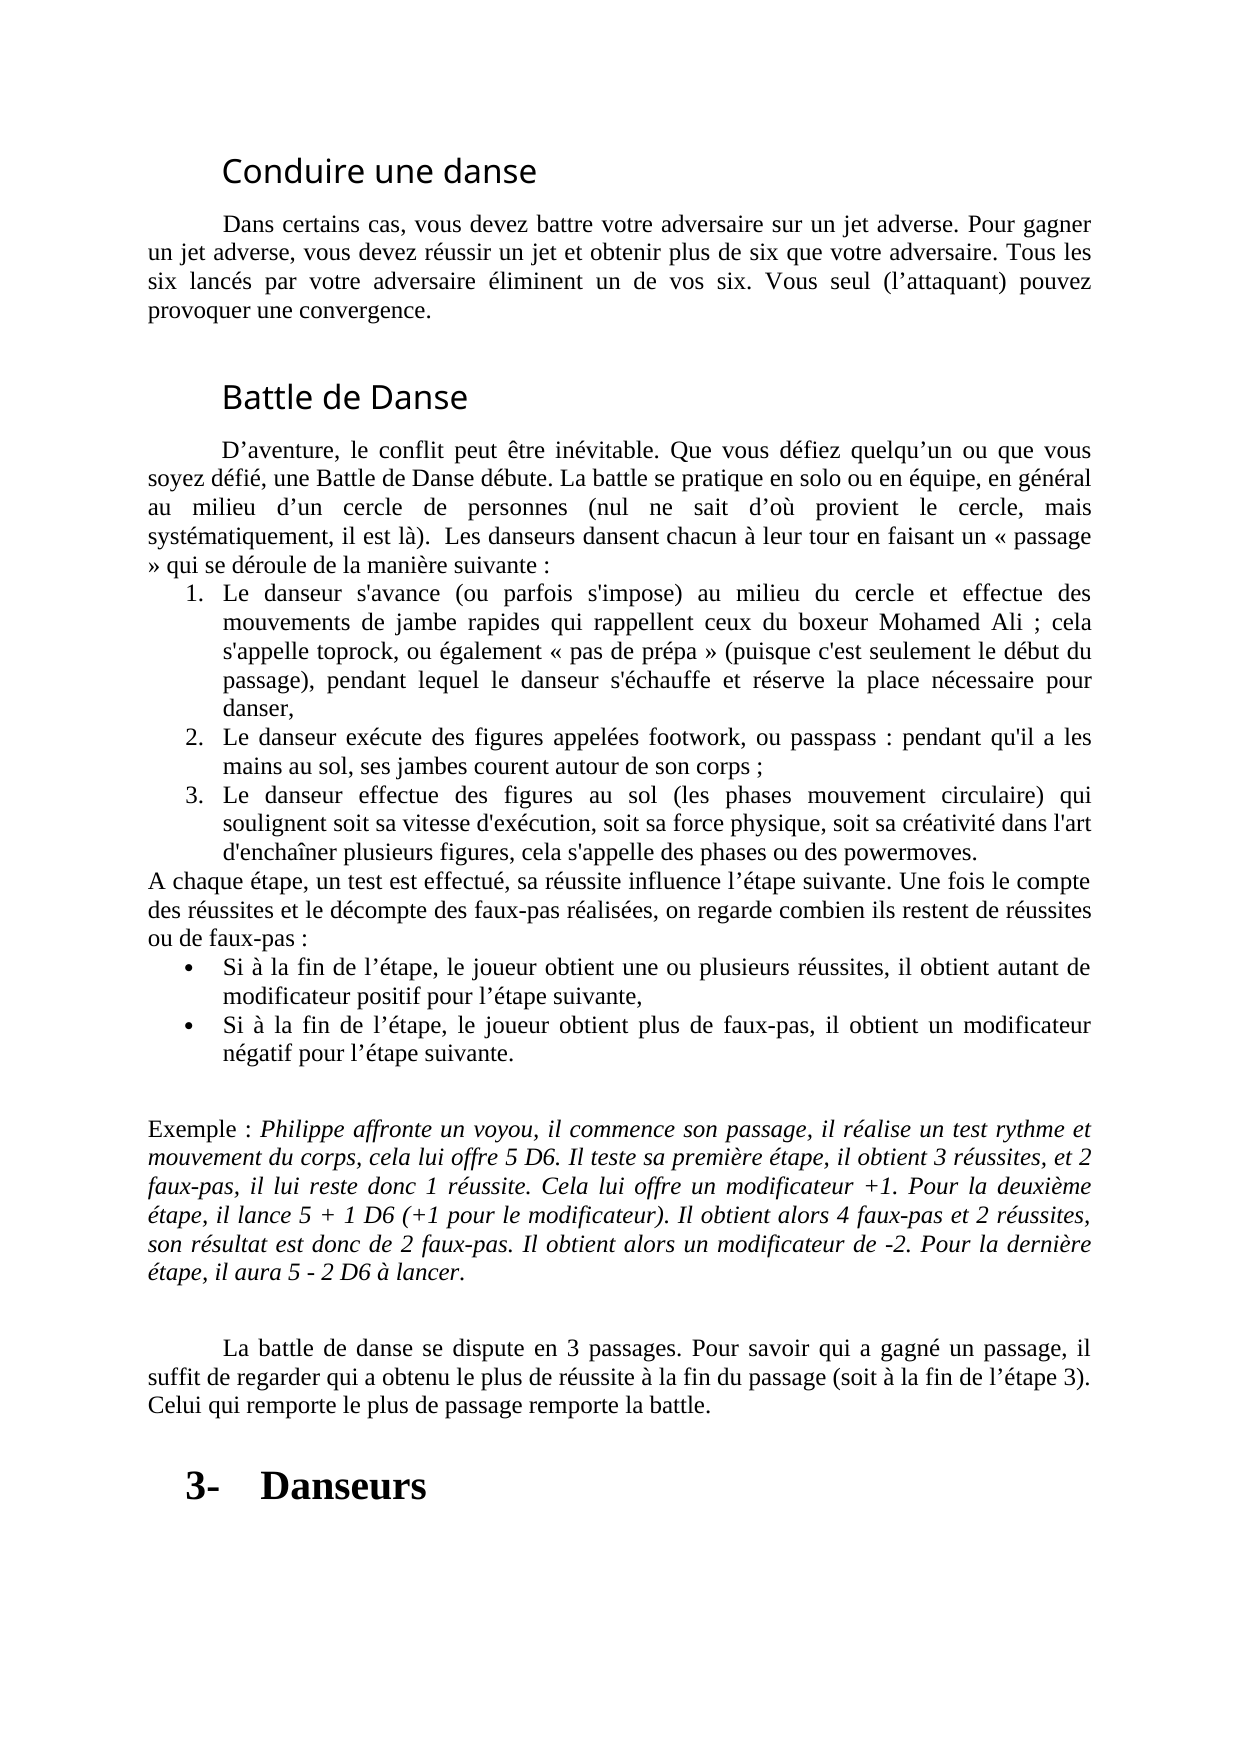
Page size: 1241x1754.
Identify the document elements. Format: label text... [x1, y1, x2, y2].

list Si à la fin de l’étape, le joueur obtient plus de faux-pas, il obtient un modificateur négatif pour l’étape suivante. [185, 1010, 1093, 1067]
text Dans certains cas, vous devez battre votre adversaire sur un jet adverse. Pour gagner un jet adverse, vous devez réussir un jet et obtenir plus de six que votre adversaire. Tous les six lancés par votre adversaire éliminent un de vos six. Vous seul (l’attaquant) pouvez provoquer une convergence. [148, 209, 1093, 324]
list Le danseur effectue des figures au sol (les phases mouvement circulaire) qui soulignent soit sa vitesse d'exécution, soit sa force physique, soit sa créativité dans l'art d'enchaîner plusieurs figures, cela s'appelle des phases ou des powermoves. [185, 780, 1093, 866]
list Le danseur s'avance (ou parfois s'impose) au milieu du cercle et effectue des mouvements de jambe rapides qui rappellent ceux du boxeur Mohamed Ali ; cela s'appelle toprock, ou également « pas de prépa » (puisque c'est seulement le début du passage), pendant lequel le danseur s'échauffe et réserve la place nécessaire pour danser, [185, 578, 1093, 722]
list Le danseur exécute des figures appelées footwork, ou passpass : pendant qu'il a les mains au sol, ses jambes courent autour de son corps ; [185, 722, 1093, 780]
subtitle Battle de Danse [148, 374, 1093, 419]
subtitle Danseurs [185, 1461, 1093, 1509]
text Exemple : Philippe affronte un voyou, il commence son passage, il réalise un test rythme et mouvement du corps, cela lui offre 5 D6. Il teste sa première étape, il obtient 3 réussites, et 2 faux-pas, il lui reste donc 1 réussite. Cela lui offre un modificateur +1. Pour la deuxième étape, il lance 5 + 1 D6 (+1 pour le modificateur). Il obtient alors 4 faux-pas et 2 réussites, son résultat est donc de 2 faux-pas. Il obtient alors un modificateur de -2. Pour la dernière étape, il aura 5 - 2 D6 à lancer. [148, 1114, 1093, 1286]
list Si à la fin de l’étape, le joueur obtient une ou plusieurs réussites, il obtient autant de modificateur positif pour l’étape suivante, [185, 952, 1093, 1010]
text D’aventure, le conflit peut être inévitable. Que vous défiez quelqu’un ou que vous soyez défié, une Battle de Danse débute. La battle se pratique en solo ou en équipe, en général au milieu d’un cercle de personnes (nul ne sait d’où provient le cercle, mais systématiquement, il est là). Les danseurs dansent chacun à leur tour en faisant un « passage » qui se déroule de la manière suivante : [148, 435, 1093, 578]
subtitle Conduire une danse [148, 148, 1093, 193]
text La battle de danse se dispute en 3 passages. Pour savoir qui a gagné un passage, il suffit de regarder qui a obtenu le plus de réussite à la fin du passage (soit à la fin de l’étape 3). Celui qui remporte le plus de passage remporte la battle. [148, 1333, 1093, 1419]
text A chaque étape, un test est effectué, sa réussite influence l’étape suivante. Une fois le compte des réussites et le décompte des faux-pas réalisées, on regarde combien ils restent de réussites ou de faux-pas : [148, 866, 1093, 952]
